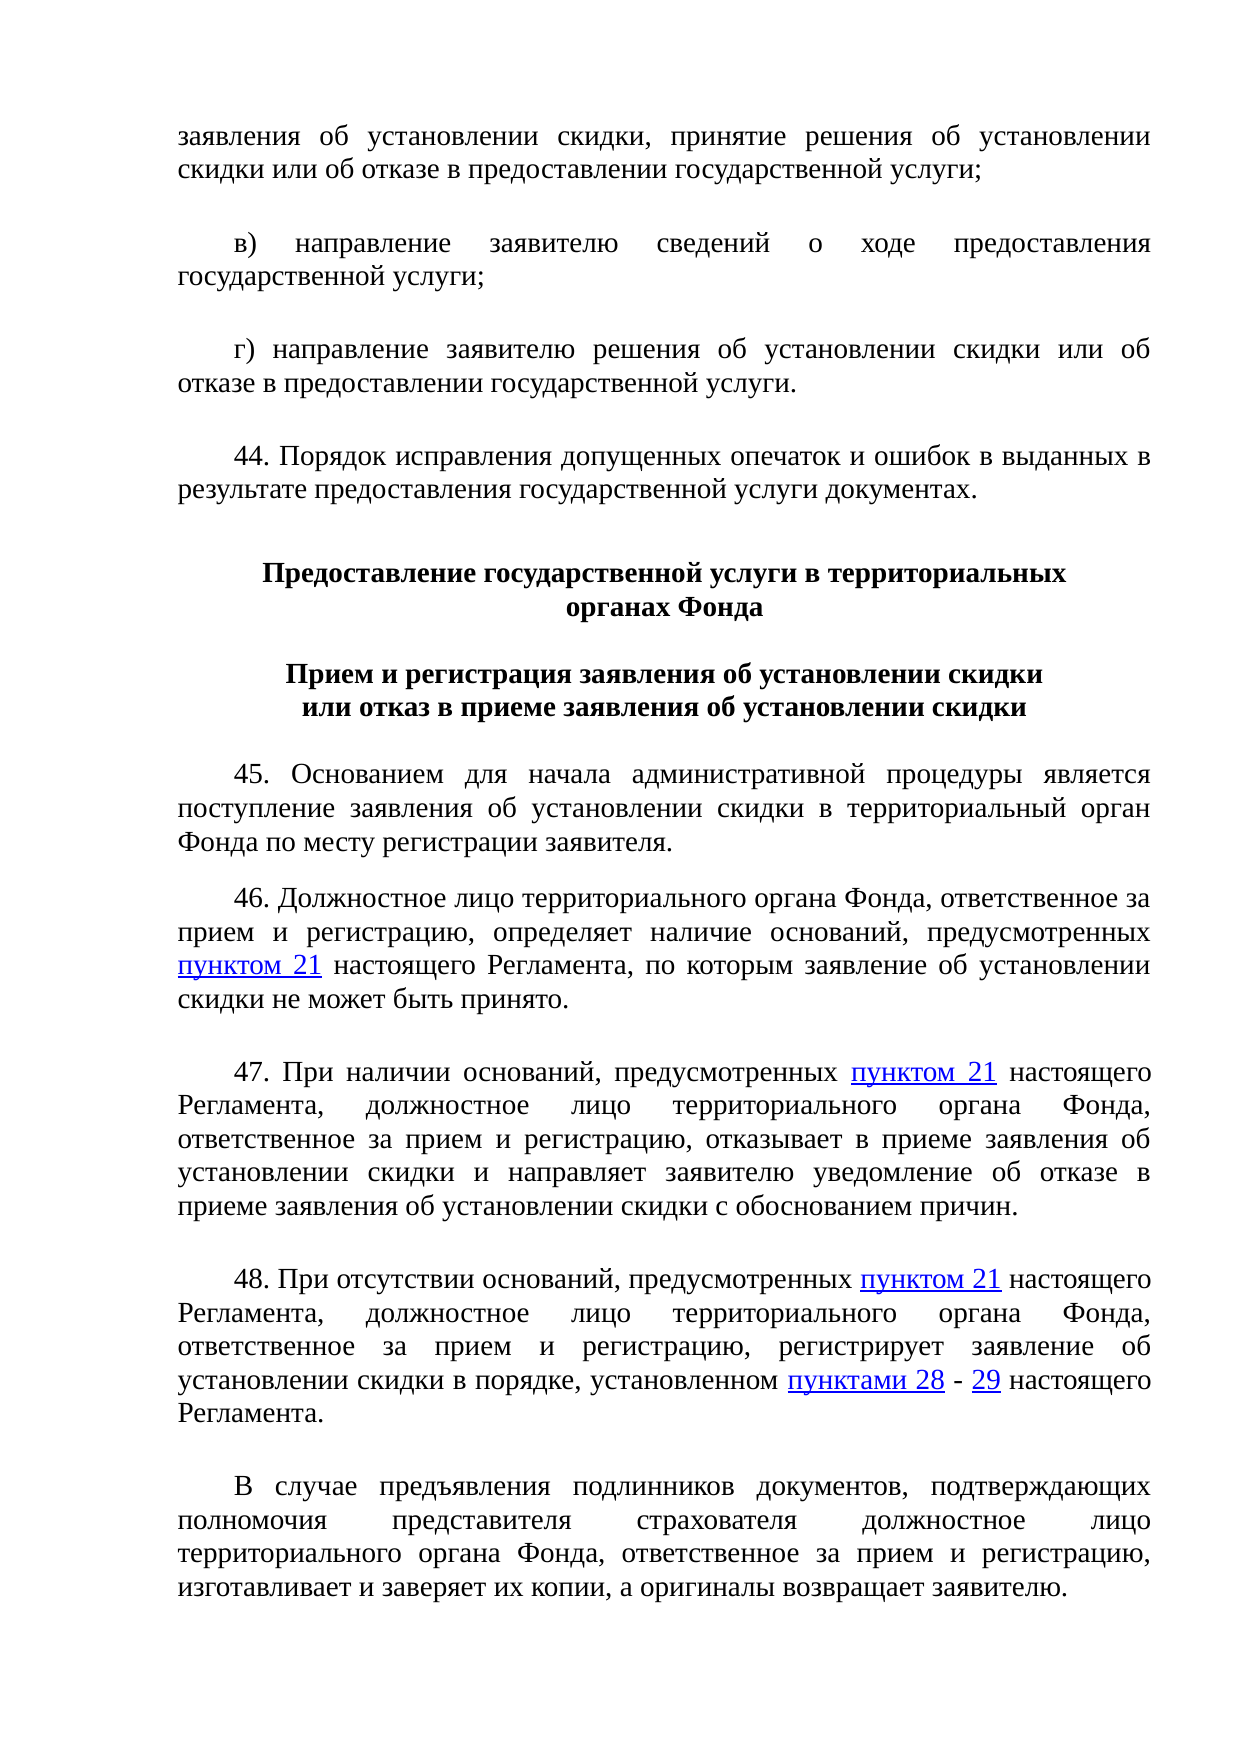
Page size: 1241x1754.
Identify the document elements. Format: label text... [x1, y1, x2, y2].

text 44. Порядок исправления допущенных опечаток и ошибок в выданных в результате предоставления государственной услуги документах. [177, 438, 1152, 505]
title органах Фонда [177, 589, 1152, 622]
text 45. Основанием для начала административной процедуры является поступление заявления об установлении скидки в территориальный орган Фонда по месту регистрации заявителя. [177, 757, 1152, 857]
title или отказ в приеме заявления об установлении скидки [177, 689, 1152, 723]
title Предоставление государственной услуги в территориальных [177, 555, 1152, 589]
text 48. При отсутствии оснований, предусмотренных пунктом 21 настоящего Регламента, должностное лицо территориального органа Фонда, ответственное за прием и регистрацию, регистрирует заявление об установлении скидки в порядке, установленном пунктами 28 - 29 настоящего Регламента. [177, 1261, 1152, 1429]
text заявления об установлении скидки, принятие решения об установлении скидки или об отказе в предоставлении государственной услуги; [177, 118, 1152, 185]
text В случае предъявления подлинников документов, подтверждающих полномочия представителя страхователя должностное лицо территориального органа Фонда, ответственное за прием и регистрацию, изготавливает и заверяет их копии, а оригиналы возвращает заявителю. [177, 1468, 1152, 1603]
text в) направление заявителю сведений о ходе предоставления государственной услуги; [177, 225, 1152, 292]
text 47. При наличии оснований, предусмотренных пунктом 21 настоящего Регламента, должностное лицо территориального органа Фонда, ответственное за прием и регистрацию, отказывает в приеме заявления об установлении скидки и направляет заявителю уведомление об отказе в приеме заявления об установлении скидки с обоснованием причин. [177, 1054, 1152, 1222]
title Прием и регистрация заявления об установлении скидки [177, 656, 1152, 689]
text 46. Должностное лицо территориального органа Фонда, ответственное за прием и регистрацию, определяет наличие оснований, предусмотренных пунктом 21 настоящего Регламента, по которым заявление об установлении скидки не может быть принято. [177, 880, 1152, 1014]
text г) направление заявителю решения об установлении скидки или об отказе в предоставлении государственной услуги. [177, 331, 1152, 398]
